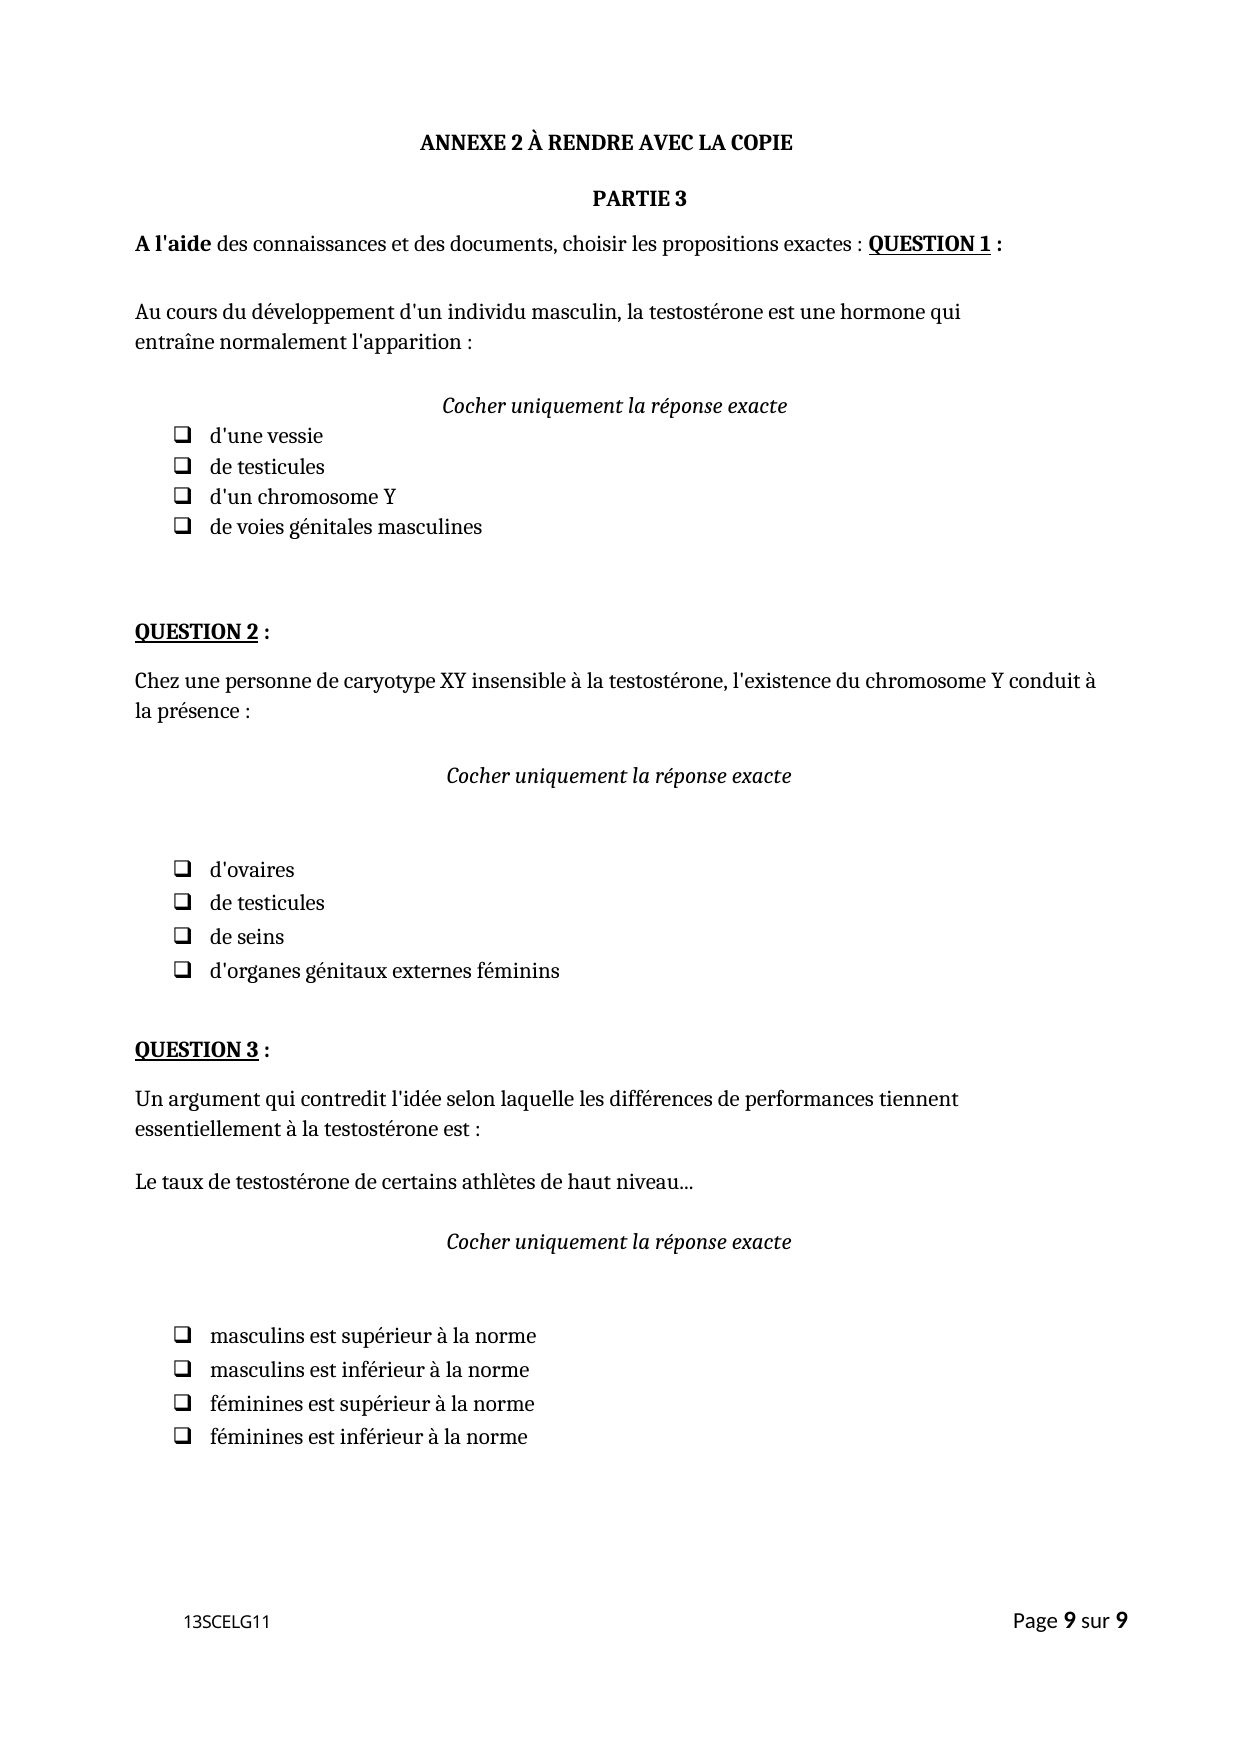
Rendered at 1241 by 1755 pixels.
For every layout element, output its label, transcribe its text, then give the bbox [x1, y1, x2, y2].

list masculins est supérieur à la norme [172, 1323, 1128, 1349]
list féminines est inférieur à la norme [172, 1424, 1128, 1451]
text A l'aide des connaissances et des documents, choisir les propositions exactes : QUESTION 1 : [135, 231, 1129, 258]
list d'organes génitaux externes féminins [172, 958, 1128, 984]
text Cocher uniquement la réponse exacte [112, 762, 1128, 789]
text Chez une personne de caryotype XY insensible à la testostérone, l'existence du chromosome Y conduit à la présence : [135, 668, 1105, 724]
list de voies génitales masculines [172, 514, 1128, 540]
text QUESTION 3 : [135, 1037, 1128, 1063]
text Cocher uniquement la réponse exacte [112, 1229, 1128, 1255]
list d'ovaires [172, 856, 1128, 883]
text Au cours du développement d'un individu masculin, la testostérone est une hormone qui entraîne normalement l'apparition : [135, 298, 1023, 355]
list d'un chromosome Y [172, 483, 1128, 510]
list féminines est supérieur à la norme [172, 1390, 1128, 1417]
text ANNEXE 2 À RENDRE AVEC LA COPIE [420, 130, 1128, 156]
list d'une vessie [172, 423, 1128, 450]
list de seins [172, 924, 1128, 950]
text Cocher uniquement la réponse exacte [442, 393, 1128, 419]
text Un argument qui contredit l'idée selon laquelle les différences de performances tiennent essentiellement à la testostérone est : [135, 1086, 1023, 1142]
list masculins est inférieur à la norme [172, 1356, 1128, 1383]
text Le taux de testostérone de certains athlètes de haut niveau... [135, 1168, 1128, 1195]
list de testicules [172, 890, 1128, 917]
text PARTIE 3 [592, 186, 1128, 212]
text QUESTION 2 : [135, 619, 1128, 645]
list de testicules [172, 453, 1128, 480]
